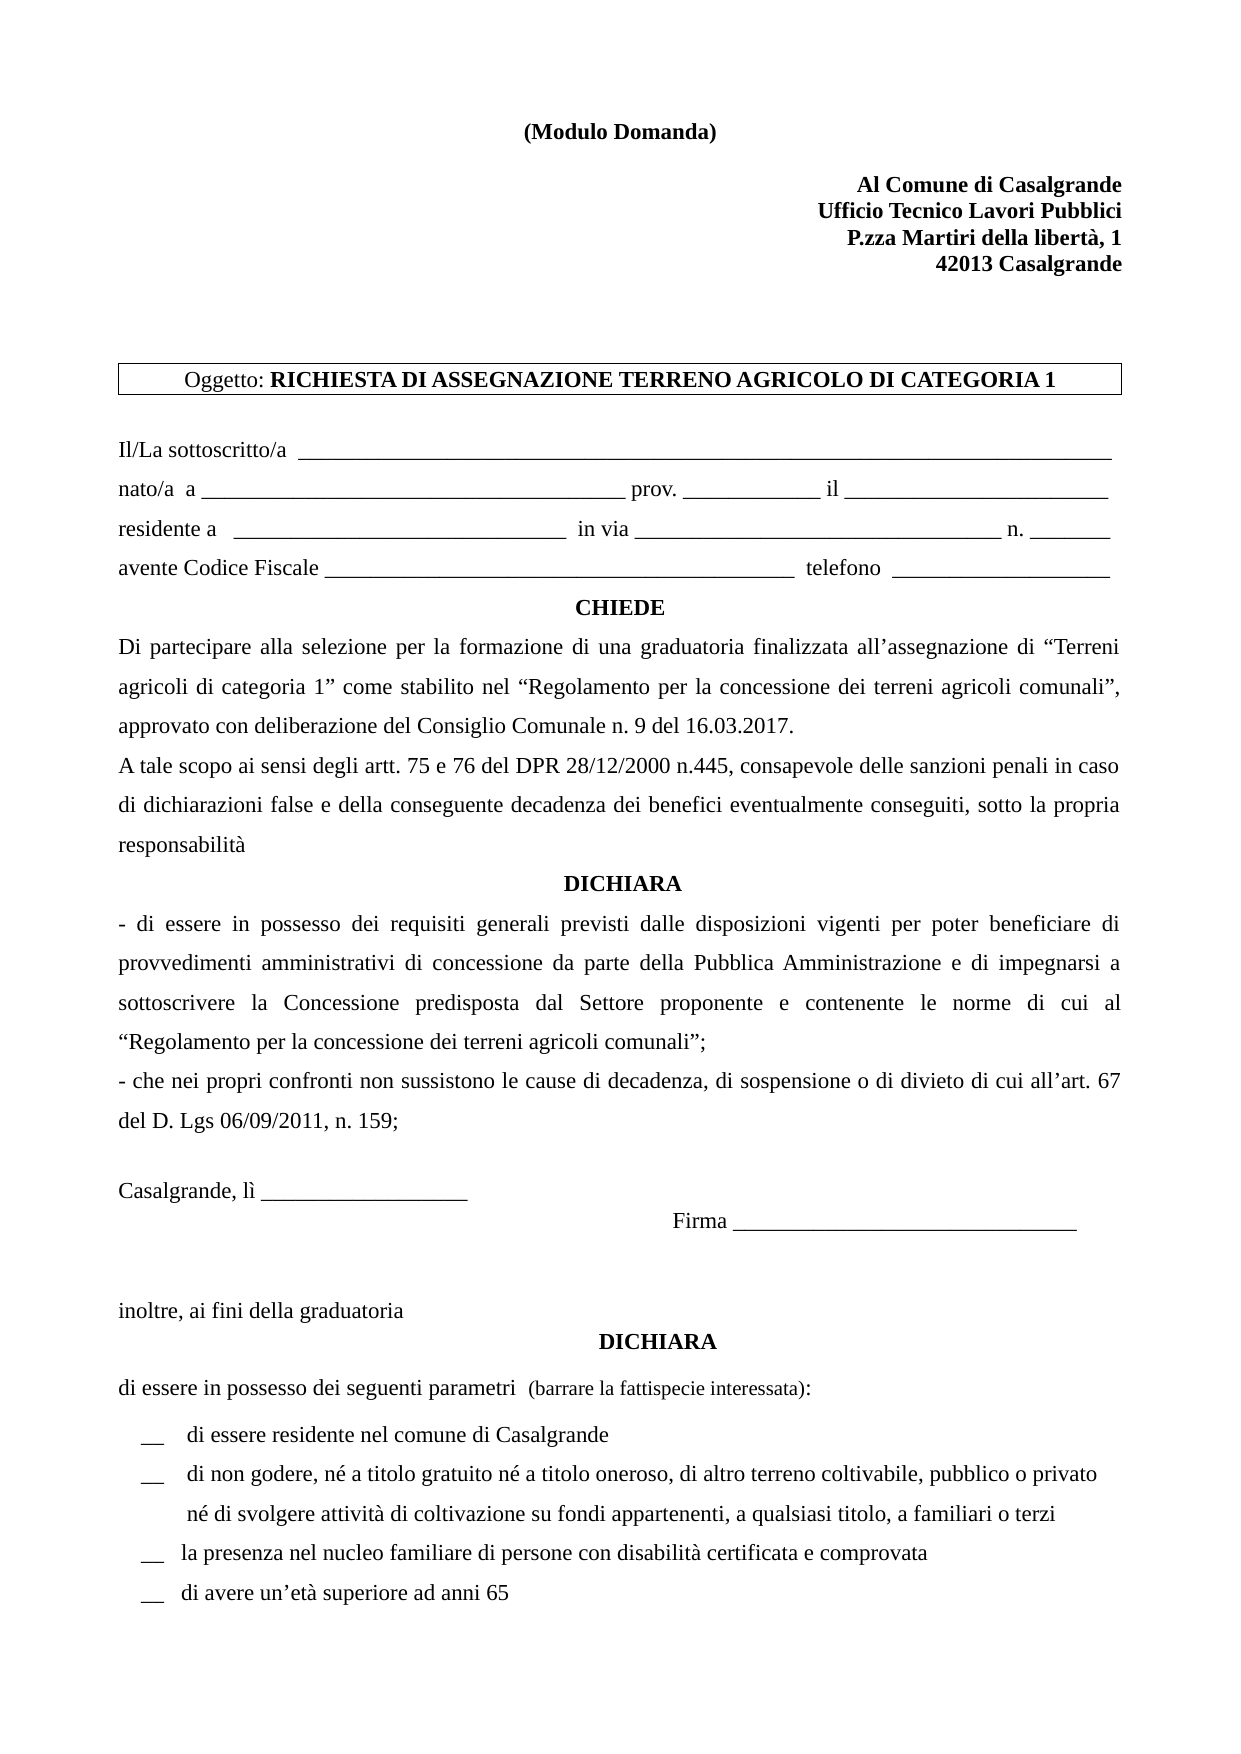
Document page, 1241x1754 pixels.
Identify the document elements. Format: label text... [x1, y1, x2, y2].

text __ di essere residente nel comune di Casalgrande [118, 1421, 1122, 1447]
text DICHIARA [118, 870, 1122, 896]
text né di svolgere attività di coltivazione su fondi appartenenti, a qualsiasi titolo, a familiari o terzi [118, 1500, 1122, 1526]
text A tale scopo ai sensi degli artt. 75 e 76 del DPR 28/12/2000 n.445, consapevole delle sanzioni penali in caso di dichiarazioni false e della conseguente decadenza dei benefici eventualmente conseguiti, sotto la propria responsabilità [118, 752, 1122, 857]
text 42013 Casalgrande [118, 250, 1122, 276]
text Ufficio Tecnico Lavori Pubblici [118, 197, 1122, 223]
text nato/a a _____________________________________ prov. ____________ il _______________________ [118, 475, 1122, 502]
text Oggetto: RICHIESTA DI ASSEGNAZIONE TERRENO AGRICOLO DI CATEGORIA 1 [119, 364, 1121, 394]
text (Modulo Domanda) [118, 118, 1122, 144]
text Al Comune di Casalgrande [118, 171, 1122, 197]
list DICHIARA [156, 1328, 1122, 1354]
text Il/La sottoscritto/a _______________________________________________________________________ [118, 436, 1122, 462]
text __ di avere un’età superiore ad anni 65 [118, 1579, 1122, 1605]
list inoltre, ai fini della graduatoria [83, 1297, 1122, 1324]
text avente Codice Fiscale _________________________________________ telefono ___________________ [118, 554, 1122, 581]
text Di partecipare alla selezione per la formazione di una graduatoria finalizzata all’assegnazione di “Terreni agricoli di categoria 1” come stabilito nel “Regolamento per la concessione dei terreni agricoli comunali”, approvato con deliberazione del Consiglio Comunale n. 9 del 16.03.2017. [118, 633, 1122, 738]
text CHIEDE [118, 594, 1122, 620]
list di essere in possesso dei seguenti parametri (barrare la fattispecie interessata): [83, 1374, 1122, 1401]
list - che nei propri confronti non sussistono le cause di decadenza, di sospensione o di divieto di cui all’art. 67 del D. Lgs 06/09/2011, n. 159; [41, 1067, 1122, 1133]
text __ di non godere, né a titolo gratuito né a titolo oneroso, di altro terreno coltivabile, pubblico o privato [118, 1461, 1122, 1487]
text P.zza Martiri della libertà, 1 [118, 223, 1122, 250]
list Casalgrande, lì __________________ [41, 1177, 1122, 1203]
text __ la presenza nel nucleo familiare di persone con disabilità certificata e comprovata [118, 1539, 1122, 1566]
text residente a _____________________________ in via ________________________________ n. _______ [118, 515, 1122, 541]
list Firma ______________________________ [156, 1207, 1122, 1233]
list - di essere in possesso dei requisiti generali previsti dalle disposizioni vigenti per poter beneficiare di provvedimenti amministrativi di concessione da parte della Pubblica Amministrazione e di impegnarsi a sottoscrivere la Concessione predisposta dal Settore proponente e contenente le norme di cui al “Regolamento per la concessione dei terreni agricoli comunali”; [41, 909, 1122, 1054]
